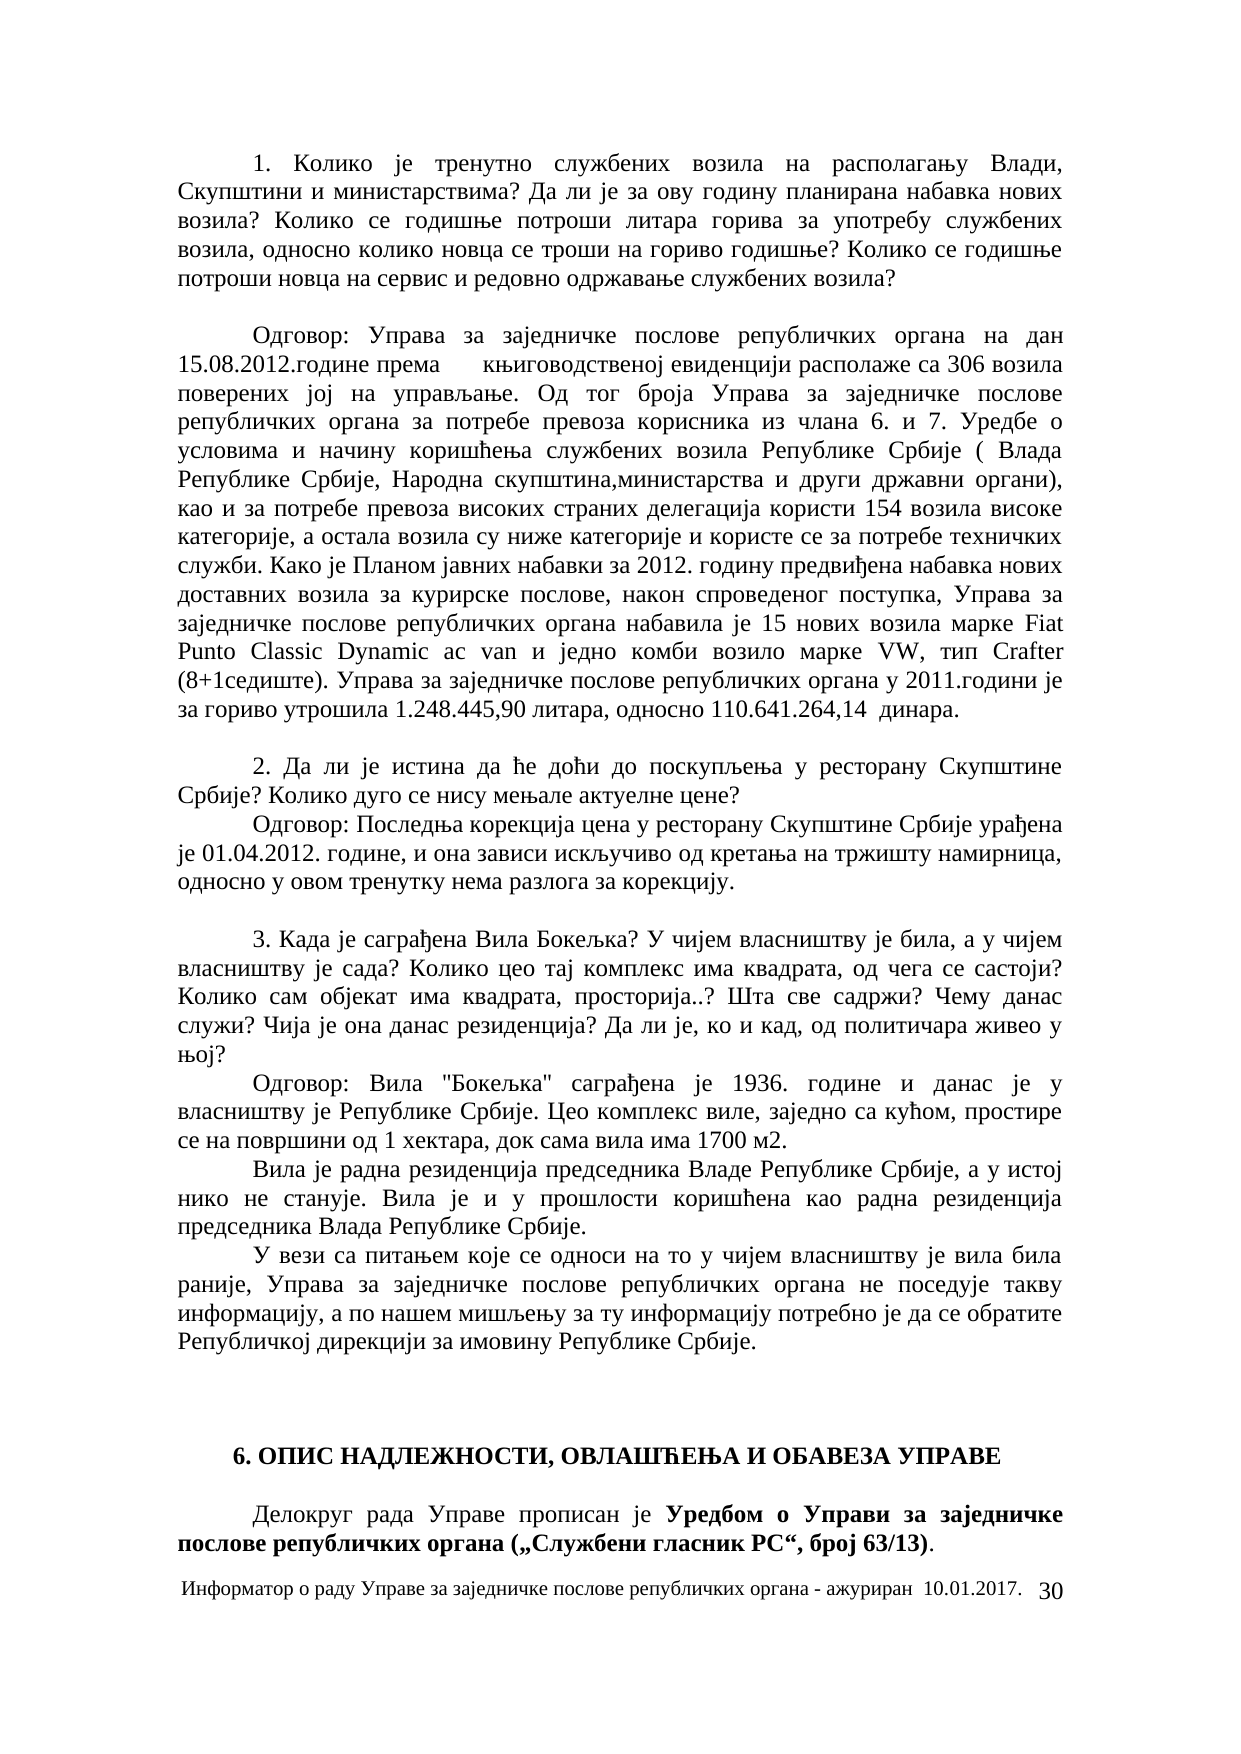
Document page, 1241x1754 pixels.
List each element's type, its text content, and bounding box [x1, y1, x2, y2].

text У вези са питањем које се односи на то у чијем власништву је вила била раније, Управа за заједничке послове републичких органа не поседује такву информацију, а по нашем мишљењу за ту информацију потребно је да се обратите Републичкој дирекцији за имовину Републике Србије. [177, 1240, 1063, 1355]
text Делокруг рада Управе прописан је Уредбом о Управи за заједничке послове републичких органа („Службени гласник РС“, број 63/13). [177, 1499, 1063, 1556]
text Одговор: Последња корекција цена у ресторану Скупштине Србије урађена је 01.04.2012. године, и она зависи искључиво од кретања на тржишту намирница, односно у овом тренутку нема разлога за корекцију. [177, 809, 1063, 895]
text 3. Када је саграђена Вила Бокељка? У чијем власништву је била, а у чијем власништву је сада? Колико цео тај комплекс има квадрата, од чега се састоји? Колико сам објекат има квадрата, просторија..? Шта све садржи? Чему данас служи? Чија је она данас резиденција? Да ли је, ко и кад, од политичара живео у њој? [177, 924, 1063, 1068]
text 1. Колико је тренутно службених возила на располагању Влади, Скупштини и министарствима? Да ли је за ову годину планирана набавка нових возила? Колико се годишње потроши литара горива за употребу службених возила, односно колико новца се троши на гориво годишње? Колико се годишње потроши новца на сервис и редовно одржавање службених возила? [177, 148, 1063, 291]
text Вила је радна резиденција председника Владе Републике Србије, а у истој нико не станује. Вила је и у прошлости коришћена као радна резиденција председника Влада Републике Србије. [177, 1154, 1063, 1240]
text Одговор: Управа за заједничке послове републичких органа на дан 15.08.2012.године према књиговодственој евиденцији располаже са 306 возила поверених јој на управљање. Од тог броја Управа за заједничке послове републичких органа за потребе превоза корисника из члана 6. и 7. Уредбе о условима и начину коришћења службених возила Републике Србије ( Влада Републике Србије, Народна скупштина,министарства и други државни органи), као и за потребе превоза високих страних делегација користи 154 возила високе категорије, а остала возила су ниже категорије и користе се за потребе техничких служби. Како је Планом јавних набавки за 2012. годину предвиђена набавка нових доставних возила за курирске послове, након спроведеног поступка, Управа за заједничке послове републичких органа набавила је 15 нових возила марке Fiat Punto Classic Dynamic ac van и једно комби возило марке VW, тип Crafter (8+1седиште). Управа за заједничке послове републичких органа у 2011.години је за гориво утрошила 1.248.445,90 литара, односно 110.641.264,14 динара. [177, 320, 1063, 723]
text Одговор: Вила ''Бокељка'' саграђена је 1936. године и данас је у власништву је Републике Србије. Цео комплекс виле, заједно са кућом, простире се на површини од 1 хектара, док сама вила има 1700 м2. [177, 1068, 1063, 1154]
text 6. ОПИС НАДЛЕЖНОСТИ, ОВЛАШЋЕЊА И ОБАВЕЗА УПРАВЕ [177, 1441, 1063, 1470]
text 2. Да ли је истина да ће доћи до поскупљења у ресторану Скупштине Србије? Колико дуго се нису мењале актуелне цене? [177, 751, 1063, 809]
